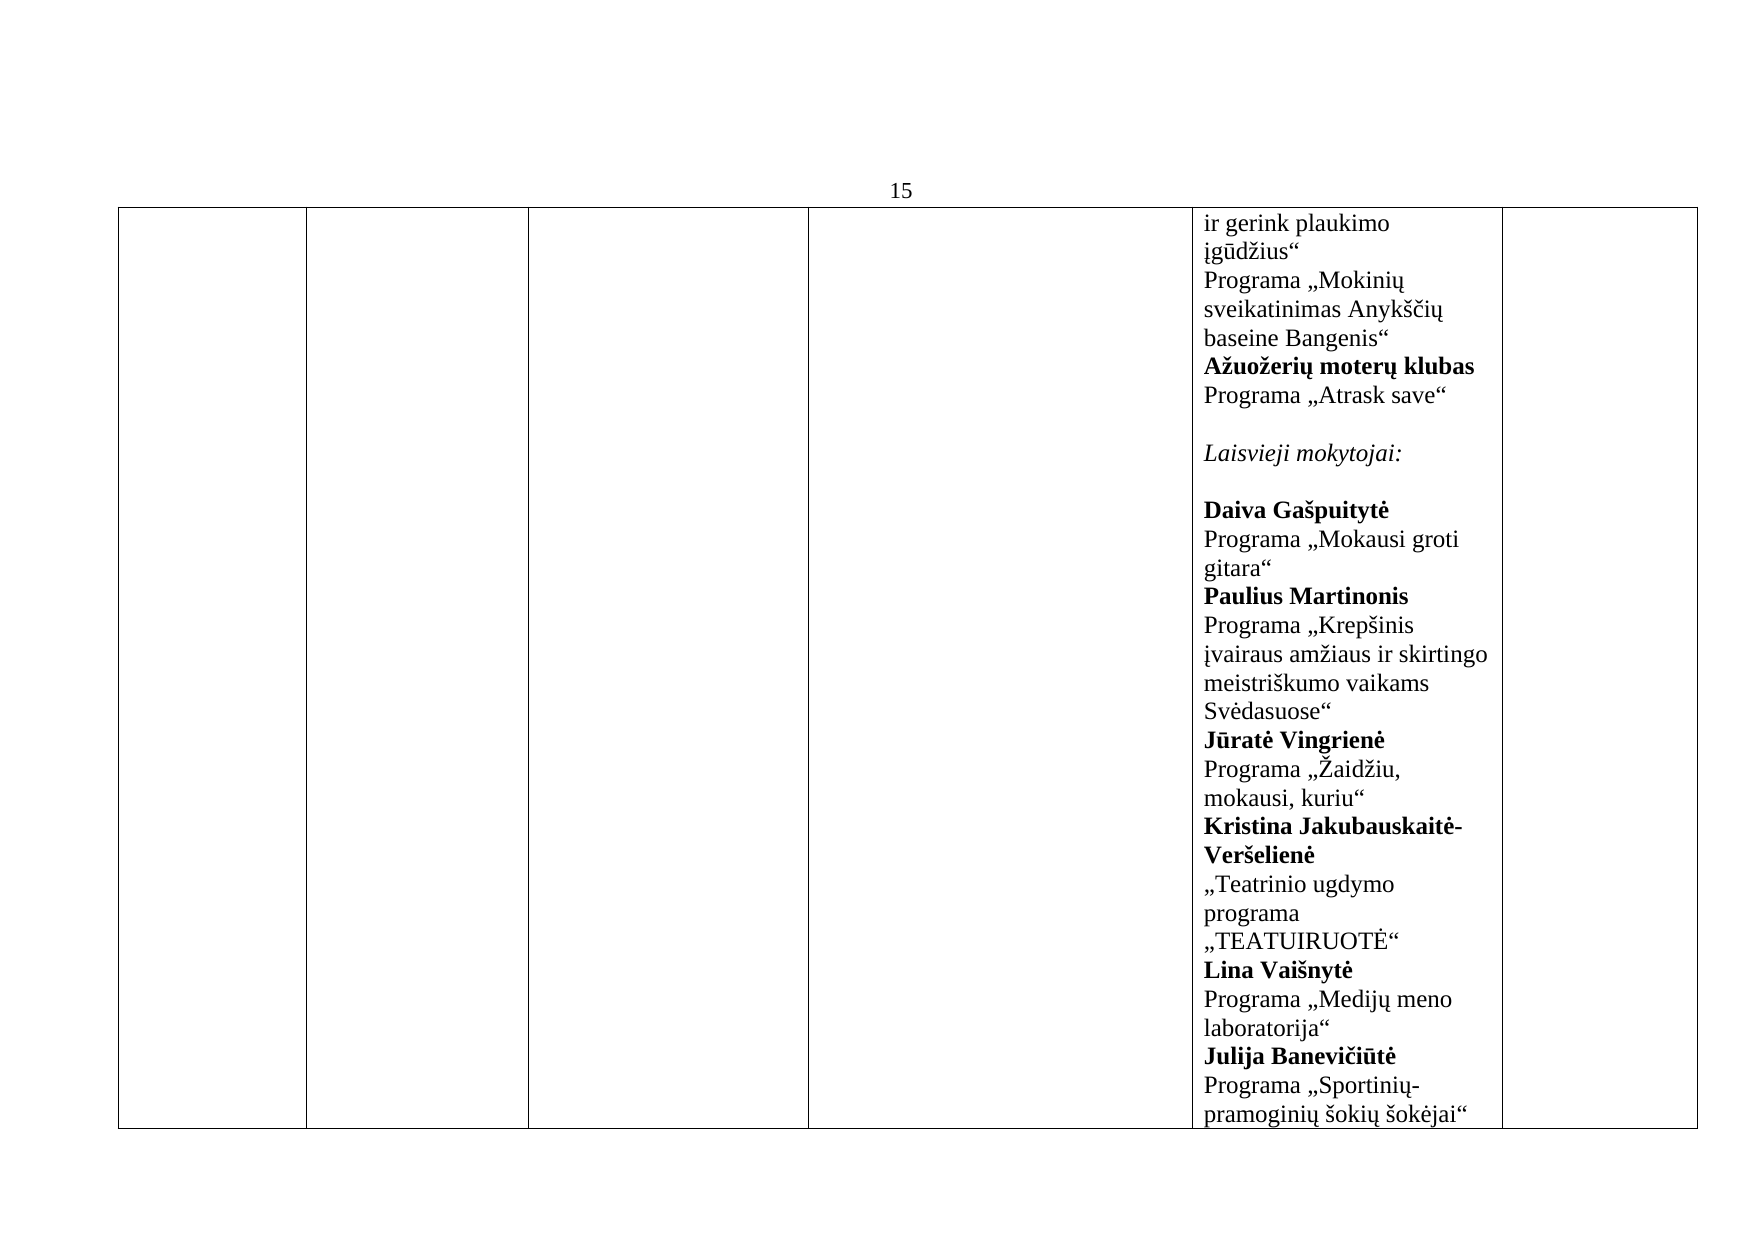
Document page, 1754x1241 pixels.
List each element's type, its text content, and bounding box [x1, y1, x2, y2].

table_cell Anykščių vaikų lopšelis-darželis „Eglutė“ Anglų k., vokiečių k., dailės, šokių, muzikos, informacinių technologijų, užsiėmimai baseine Anykščių vaikų lopšelis-darželis „Spindulėlis“ Joga su ankstyvuoju anglų k. ugdymu, sveikatos mankštos, patirtinis ugdymas, informacinės technologijos, futbolas, užsiėmimai baseine Anykščių lopšelis-darželis „Žilvitis“ Vokiečių kalbos užsiėmimai priešmokyklinio amžiaus vaikams, informacinių technologijų užsiėmimai priešmokyklinio amžiaus vaikams, netradicinio fizinio ugdymo veikla (sportiniai šokiai), Aukštaitijos krepšinio mokyklos vedamos krepšinio treniruotės, keramika Anykščių vaikų lopšelis-darželis „Žiogelis“ „Mažasis futboliukas“ (nuo 3 metų), informacinės technologijos, krepšinis, anglų k., sportiniai šokiai, Dailės mokyklos užsiėmimai Anykščių Jono Biliūno gimnazija Eruditų klubas „Tori“, Debatų klubas, kalbinių kompetencijų ugdymas, eksperimentinė chemija, biologiniai tiriamieji darbai, Kino klubas, šokiai, foto būrelis, multimedia / IT, skautai, turistai Anykščių Antano Vienuolio progimnazija Audimas, „Išraiška ir kūryba“, „Rankdarbių studija“, „Spalvų pasaulyje“, „Mažieji dainorėliai“, „Jaunieji pynėjai“, šachmatai, karatė, kvadratas ir judrieji žaidimai, „Mažieji kulinarai“, „Jaunieji kulinarai“, „Jaunieji meistreliai“, „Jaunieji gamtos bičiuliai“, „Jaunieji gamtosaugininkai“, „Jaunieji gelbėtojai“, „Emile klasė“, etninio ugdymo ir tradicijų puoselėtojų būrelis Anykščių Antano Baranausko pagrindinė mokykla Jaunųjų dainorėlių karaokė, lėlių teatras, Dainorėliai, šokio studija, Robotikos, informatikų būrelis, „Šviesoforas“, sportiniai žaidimai, skaitytojų būrelis, anglų k., projektas „Vokiškai su kiškiu Hansu“, „Ąžuoliukas“ (jaunųjų miškininkų) Anykščių r. Svėdasų Juozo Tumo-Vaižganto gimnazija „Linksmosios natos“, „Dainuokime linksmai“, dailės, keramikos studijos, dramos, šokių būreliai, „Jaunasis dailininkas“, „Namų meistras“, „Darbštuoliai“, sporto, „Biologija gabiems“, praktinė biologija Anykščių r. Troškūnų Kazio Inčiūros gimnazija Anykščių r. Debeikių pagrindinė mokykla Tyrimų laboratorija, „Stiprūs ir sveiki“, saviraiškos būrelis „Atrask save“, lietuvių k. būrelis, vokiečių k. būrelis „Alles gute“ Anykščių r. Kavarsko pagrindinė mokykla-daugiafunkcis centras Keramikos ir dizaino būrelis, šokių studija ASORTI, šokių studija OP-LIA, gatvės šokių studija „INTRUS“, gyvenimo įgūdžių ugdymas „Pažinkime save“, „Kulinarijos studija“, „Kavarsko turistai“ Anykščių r. Traupio pagrindinė mokykla Auksarankių, Jaunųjų meistrelių, skautų, „Aš sportuoju“, robotikos, „Muzikos spalvos“ būreliai Anykščių r. Viešintų pagrindinė mokykla-daugiafunkcis centras Įvairių stilių šokiai „Reflex“, dailės studija „Arabeska“, muzikos, robotikos būreliai, krepšinis, miškininkų būrelis „Jaunuolynas“ Anykščių kūno kultūros ir sporto centras Neformaliojo švietimo programos: krepšinio, graikų-romėnų imtynių, sunkiosios atletikos, futbolo, žirginio sporto, slidinėjimo, biatlono, plaukimo Anykščių meno mokykla (nuo 2020 m. rugsėjo 1-osios dienos) Formalųjį švietimą papildančios programos: pradinio muzikinio, pagrindinio muzikinio, pradinio dailės, pagrindinio dailės Neformaliojo vaikų švietimo programos: ankstyvojo muzikinio ugdymo, mėgėjų muzikinio ugdymo, išplėstinio muzikinio ugdymo, ankstyvojo dailės ugdymo, išplėstinio dailės ugdymo Anykščių švietimo pagalbos tarnyba Kvalifikacijos tobulinimo programos: „Aukime kartu: šiuolaikiniai vaikai“, Mokinių, turinčių specialiųjų ugdymosi poreikių, pažinimas: pedagoginiai ir psichologiniai aspektai, Bendradarbiavimo internete metodų ir priemonių taikymas mokyme Papildomų kompetencijų įgijimo programos: Komunikavimo užsienio kalba, Informacinių technologinių kompetencijų įgijimo ir plėtojimo, Sėkmingos tėvystės gebėjimų ugdymas, Emociškai saugios mokyklos kūrimas: emocinio intelekto lavinimas mokykloje ugdant socialines emocines kompetencijas, Bendradarbiaujanti bendruomenė kaip geros mokyklos prielaida, Sėkmingos tėvystės gebėjimų ugdymas, Bendravimo su vaikais tobulinimo kursai Neformaliojo švietimo teikėjai: Anykščių karatė sporto klubas Programa „Karatė sportas, sveikas gyvenimo būdas“ Asociacija „Kalitos kalnas“ Programa „Anykščių kalnų slidininkai“ Lietuvos šaulių sąjunga „Pilietinio ugdymo programa Anykščių krašto jaunimui“ VšĮ „Atvertos langinės“ Programa „Keramikos dirbtuvėlės“ VšĮ „Sveikatos oazė“ Programa „Tobulėk fiziškai ir gerink plaukimo įgūdžius“ Programa „Mokinių sveikatinimas Anykščių baseine Bangenis“ Ažuožerių moterų klubas Programa „Atrask save“ Laisvieji mokytojai: Daiva Gašpuitytė Programa „Mokausi groti gitara“ Paulius Martinonis Programa „Krepšinis įvairaus amžiaus ir skirtingo meistriškumo vaikams Svėdasuose“ Jūratė Vingrienė Programa „Žaidžiu, mokausi, kuriu“ Kristina Jakubauskaitė- Veršelienė „Teatrinio ugdymo programa „TEATUIRUOTĖ“ Lina Vaišnytė Programa „Medijų meno laboratorija“ Julija Banevičiūtė Programa „Sportinių-pramoginių šokių šokėjai“ Juozas Šiaučiulis Programa „Mokausi, žaidžiu futbolą“ Irma Baukytė Programa „Šokis ir judesio terapija vaikams ir jaunimui“ Dangirutė Čekanauskienė Programa „Vaikų finansinio raštingumo ugdymas“ [1193, 208, 1502, 1128]
table_cell [119, 208, 306, 1128]
table_cell [809, 208, 1192, 1128]
table_cell [307, 208, 528, 1128]
table_cell [529, 208, 808, 1128]
table_cell [1503, 208, 1697, 1128]
